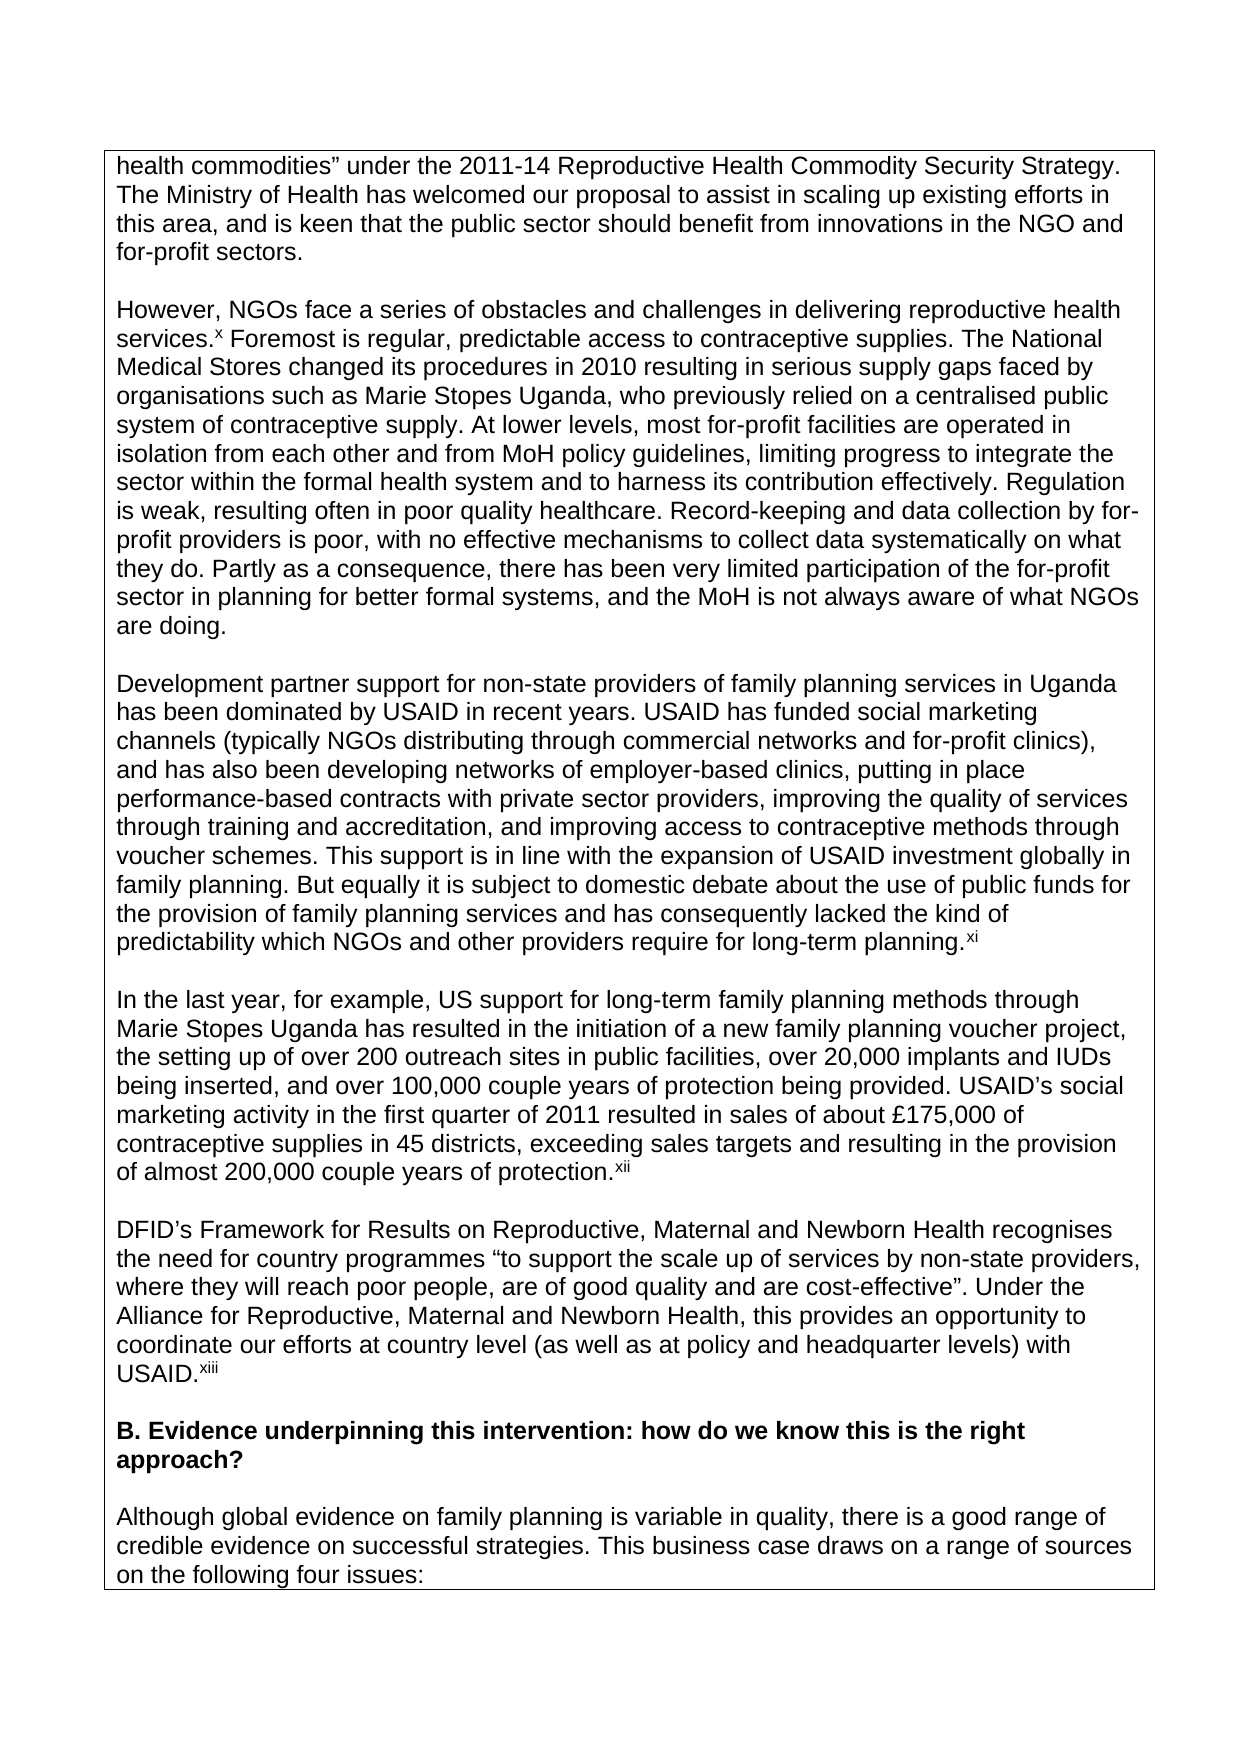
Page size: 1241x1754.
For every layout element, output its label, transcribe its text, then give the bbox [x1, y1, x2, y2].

table_header A. Context and need for DFID intervention Background – the population issue in Uganda Uganda’s fertility rate is among the highest in the world. 41% of women have an unmet need for family planning; only 23% of women are using modern contraception. Over half of all pregnancies are unintended, and these account for the deaths of about 3,800 women every year. The burden of unwanted pregnancy and its consequences disproportionately falls on poor women and adolescents. High fertility is undermining the potential for per capita income growth and incurring a large opportunity cost of social sector savings which would come from lower health care costs and fewer children in school if population growth were lower. The good news is that the contraceptive prevalence rate (CPR) is rising, albeit at a modest 1.3 percentage points (%pts) each year. Uganda recently adopted a National Population Policy, and there is a growing commitment to accelerating CPR. The Government of Uganda (GoU) has allocated $11.5m of a health sector World Bank loan over the next 5 years for family planning procurement. DFID Uganda recently approved a £30m programme over 5 years to support a UN Joint Population Programme led by UNFPA. This includes a target of increasing the CPR for women of reproductive age by 2.5 percentage points annually to 32.5% by 2014 – a rate DFID Uganda, UNFPA and GoU judge achievable through improvements in public systems. DFID Uganda has committed in its 2011-15 operational plan to aim for an increase in contraceptive prevalence to 43.5% by 2015. This is in line with the global commitments in DFID’s Framework for Results on Reproductive, Maternal and Newborn Health to save the lives of at least 50,000 women during pregnancy and childbirth, to enable at least 10 million more women to use modern methods of family planning, and to prevent more than 5 million unintended pregnancies by 2015. The Government of Uganda has pledged to aim for universal access to family planning as part of its strategy to accelerate progress on maternal health. We judge that additional investment in provision of family planning services by the non-state sector (NGOs and for-profit providers) has the potential to accelerate the increase in CPR, by further doubling the annual increment from 2.5%pts to 5%pts each year to reach a CPR of 43.5% by 2015. Aiming for a 5%pt annual increase in CPR is ambitious, but feasible. Between 2005 and 08, Rwanda achieved an increase of 18%pts in 3 years. Malawi increased CPR by 8.5%pts in two years from 2004. Zambia achieved a 12.2%pt increase in three years from 1999. Why should DFID choose to work with the non-state sector to achieve this? In Uganda, 65% of people get their contraceptive supplies from the non-state sector – condoms and pills from shops, and injections from NGOs and for-profit providers. They also get long-acting methods (IUDs and implants) and sterilisations mainly from NGOs. USAID analysis suggests that social marketing could potentially meet half the demand for contraceptives between 2011 and 2014. The Government of Uganda is committed to establishing “mechanisms for private sector access to, and distribution of, reproductive health commodities” under the 2011-14 Reproductive Health Commodity Security Strategy. The Ministry of Health has welcomed our proposal to assist in scaling up existing efforts in this area, and is keen that the public sector should benefit from innovations in the NGO and for-profit sectors. However, NGOs face a series of obstacles and challenges in delivering reproductive health services. Foremost is regular, predictable access to contraceptive supplies. The National Medical Stores changed its procedures in 2010 resulting in serious supply gaps faced by organisations such as Marie Stopes Uganda, who previously relied on a centralised public system of contraceptive supply. At lower levels, most for-profit facilities are operated in isolation from each other and from MoH policy guidelines, limiting progress to integrate the sector within the formal health system and to harness its contribution effectively. Regulation is weak, resulting often in poor quality healthcare. Record-keeping and data collection by for-profit providers is poor, with no effective mechanisms to collect data systematically on what they do. Partly as a consequence, there has been very limited participation of the for-profit sector in planning for better formal systems, and the MoH is not always aware of what NGOs are doing. Development partner support for non-state providers of family planning services in Uganda has been dominated by USAID in recent years. USAID has funded social marketing channels (typically NGOs distributing through commercial networks and for-profit clinics), and has also been developing networks of employer-based clinics, putting in place performance-based contracts with private sector providers, improving the quality of services through training and accreditation, and improving access to contraceptive methods through voucher schemes. This support is in line with the expansion of USAID investment globally in family planning. But equally it is subject to domestic debate about the use of public funds for the provision of family planning services and has consequently lacked the kind of predictability which NGOs and other providers require for long-term planning. In the last year, for example, US support for long-term family planning methods through Marie Stopes Uganda has resulted in the initiation of a new family planning voucher project, the setting up of over 200 outreach sites in public facilities, over 20,000 implants and IUDs being inserted, and over 100,000 couple years of protection being provided. USAID’s social marketing activity in the first quarter of 2011 resulted in sales of about £175,000 of contraceptive supplies in 45 districts, exceeding sales targets and resulting in the provision of almost 200,000 couple years of protection. DFID’s Framework for Results on Reproductive, Maternal and Newborn Health recognises the need for country programmes “to support the scale up of services by non-state providers, where they will reach poor people, are of good quality and are cost-effective”. Under the Alliance for Reproductive, Maternal and Newborn Health, this provides an opportunity to coordinate our efforts at country level (as well as at policy and headquarter levels) with USAID. B. Evidence underpinning this intervention: how do we know this is the right approach? Although global evidence on family planning is variable in quality, there is a good range of credible evidence on successful strategies. This business case draws on a range of sources on the following four issues: The scope of the population problem in Uganda Population and fertility issues in Uganda are extensively studied. Good national data is available in the 2006 Demographic and Health Survey (DHS), due for update in 2011-12. Annual national panel surveys conducted by the Uganda Bureau of Statistics include updated indicators on the contraceptive prevalence rate. The Population Secretariat (with UNFPA) publishes an annual State of Uganda Population Report which summarises current data and discusses trends. The 2010 report gives the total population as 31.8 million, growing at 3.2% annually (5.1% in urban centres). In 2006 the DHS found the total fertility rate was 6.7 children per women, the modern contraceptive prevalence rate was 18%, and the unmet need for family planning was 41%. Preliminary data from the 2010 National Household Survey and from an independent study by Johns Hopkins University suggests CPR has increased to 23% for modern methods. On top of this, 15% are using traditional methods such as withdrawal. Such high percentage of unmet need and traditional method use is an indicator of latent demand for modern methods of contraception, which with better knowledge and reassurance from trained providers can convert into actual use. Maternal as well as child health MDGs are severely off track in Uganda. The maternal mortality rate has declined from 505 per 10,000 in 2000 to 435 in 2005, a decline of only 14% in five years. To meet the MDG target of 131 by 2015, MMR needs to decline by 65% in the next five years - a rate of decline nearly five times higher than that achieved in the past. Child health indicators show similar slow progress. Under-five mortality has declined by around 10% between 2000 and 2005 (from 152 to 137) and needs to decline by at least 50%, a five times higher rate, in the coming years to meet the MDG target (of 60). Globally, the rationale for investing in family planning is solid. Analysis commissioned by USAID in 2008 estimated that declines in the total fertility rate accounted for more than 1 million maternal deaths being averted in developing countries in the fifteen years between 1990 and 2005. Adolescents aged 15-19 account for 14% of all unsafe abortions, and are twice as likely to die during pregnancy and delivery as women in their 20s. Reducing fertility and unwanted pregnancies can stimulate economic growth: up to a third of East Asia’s economic growth from 1965-1990 has been attributed to the demographic dividend resulting from falling fertility. The role of the non-state sector in addressing unmet need for family planning NGOs and for-profit providers fill an important need for poor and rural populations underserved by the public sector. In April 2010 DFID’s Future Health Systems programme conducted a review of literature on initiatives that have shown effectiveness in improving maternal and neonatal health in the non-state sector. This concludes not only that “[progress towards] MDG 5 will never be as rapid as it should and could be if the private sector is left out of the discussion”, but also that “two interventions stand out, repeatedly, as being indisputably efficacious and cost-effective in reducing maternal mortality in the private sector: family planning and safe abortion services”. DFID commissioned a study in August 2009 on value for money in working with non-state actors in health. This found evidence that these approaches can be cost effective compared to expected thresholds for unit costs. It also concluded that working with non-state actors may be appropriate for pragmatic reasons (because more people are using these services) or the only option to reach areas or target groups that government cannot. There is some disagreement about the benefits of engaging the for-profit sector in healthcare delivery. Oxfam have argued strongly that private (i.e. for-profit) providers are extremely unlikely to deliver results for the poor, and that strengthening government capacity should remain donors’ priority. The report’s use of evidence has been challenged by a range of other researchers. But this debate highlights areas where the for-profit sector can perform poorly (including the need to reach the poorest groups, to provide regulated quality services, and to develop sustainable structures). Effective strategies for interventions using NGOs and for-profit providers DFID has undertaken a number of detailed evidence reviews to support the recent Framework for Results. We know from the overview on reducing unintended pregnancies that long acting and permanent methods (LAPMs) are between 3 and 60 times more effective than short-acting methods during a year of typical use; that improved access can improve contraceptive prevalence; and that barriers including lack of knowledge, social disapproval, and fear of side effects are particularly significant in preventing contraceptive use. Mobile outreach has great potential for meeting unmet need, especially for LAPMs. The separate DFID review of evidence on private sector engagement in reproductive health includes an analysis of 53 credible studies on interventions in this area. The review finds that franchising of for-profit providers can expand access to family planning for the poor; that social marketing of FP messages and products can improve access (though not always primarily for the poor) and raise awareness and knowledge; that community-based workers working for NGOs and on their own as self-employed can be trained to administer injectable contraceptives with a high quality of care; that social marketing is as or more cost-effective than other channels for getting contraceptives to those who want them; and that vouchers can provide a cost-effective means to expand access to good quality services delivered by NGOs, for-profit providers and government facilities. Specific evidence on interventions in Uganda and the region In January 2010, USAID commissioned an assessment of the Uganda private health sector and its role in service delivery. The assessment concluded that the system appears strong on paper but is characterised by significant weaknesses in implementation, particularly around regulatory systems and quality of care. Though the study goes well beyond the family planning sector, it is a comprehensive source of analysis of gaps in private healthcare provision. There is some recent evidence on specific interventions by the non-state sector in this area. Marie Stopes’ voucher scheme in south-west Uganda has been subject to an impact evaluation by the Population Council. This found that the cost per service provided has declined from $53 to $21. A recent systematic review of voucher schemes concluded that ‘the potential for RH voucher programmes appears positive; however, more research is needed to examine programme effectiveness using strong study designs. In particular, it is important to see stronger evidence on cost-effectiveness and population health impacts’. Analysis of 15 years of DHS data shows that men and women in Uganda who hear radio campaigns are significantly more likely to desire smaller families, and to have visited a health facility for family planning services, than men and women who have not heard it. [105, 151, 1154, 1588]
